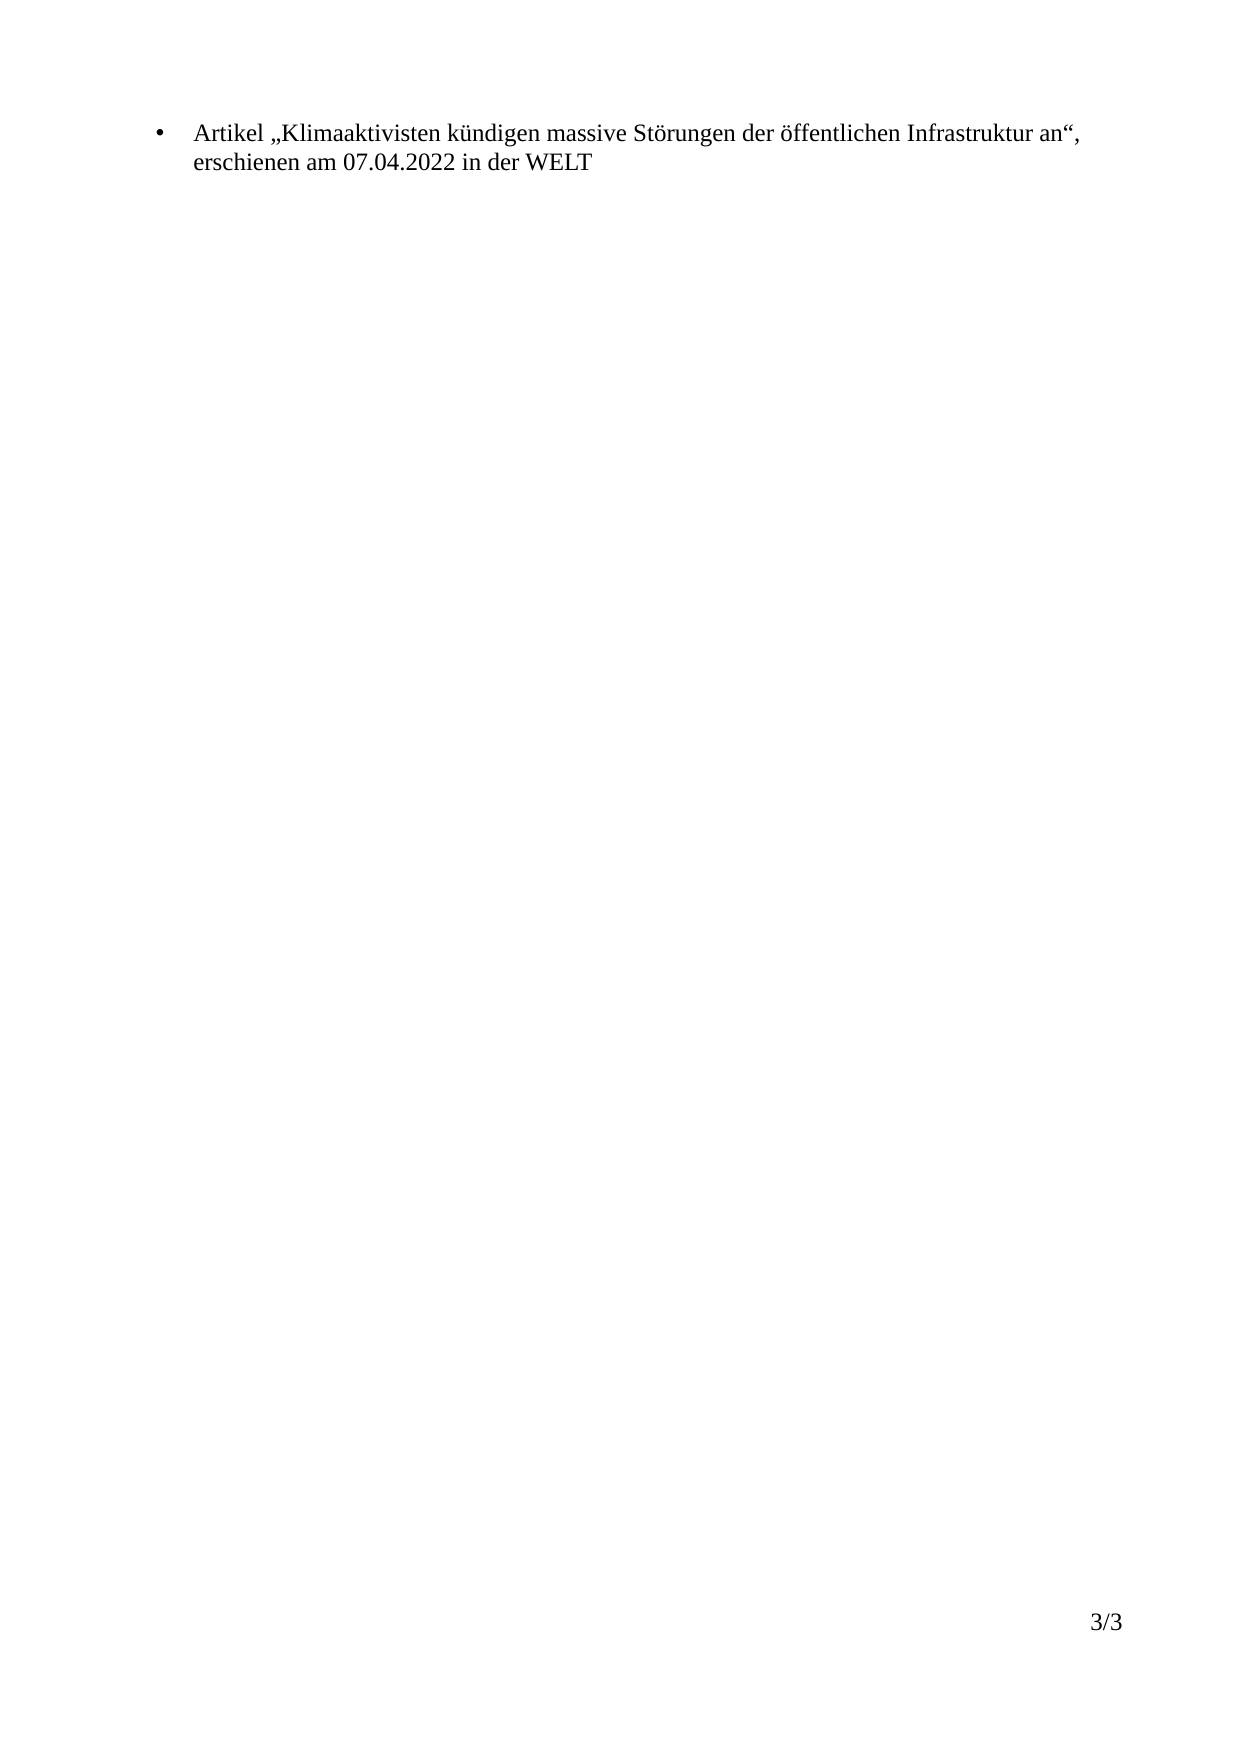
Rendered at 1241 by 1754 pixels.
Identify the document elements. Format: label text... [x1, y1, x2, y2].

list Artikel „Klimaaktivisten kündigen massive Störungen der öffentlichen Infrastruktur an“, erschienen am 07.04.2022 in der WELT [156, 118, 1122, 176]
